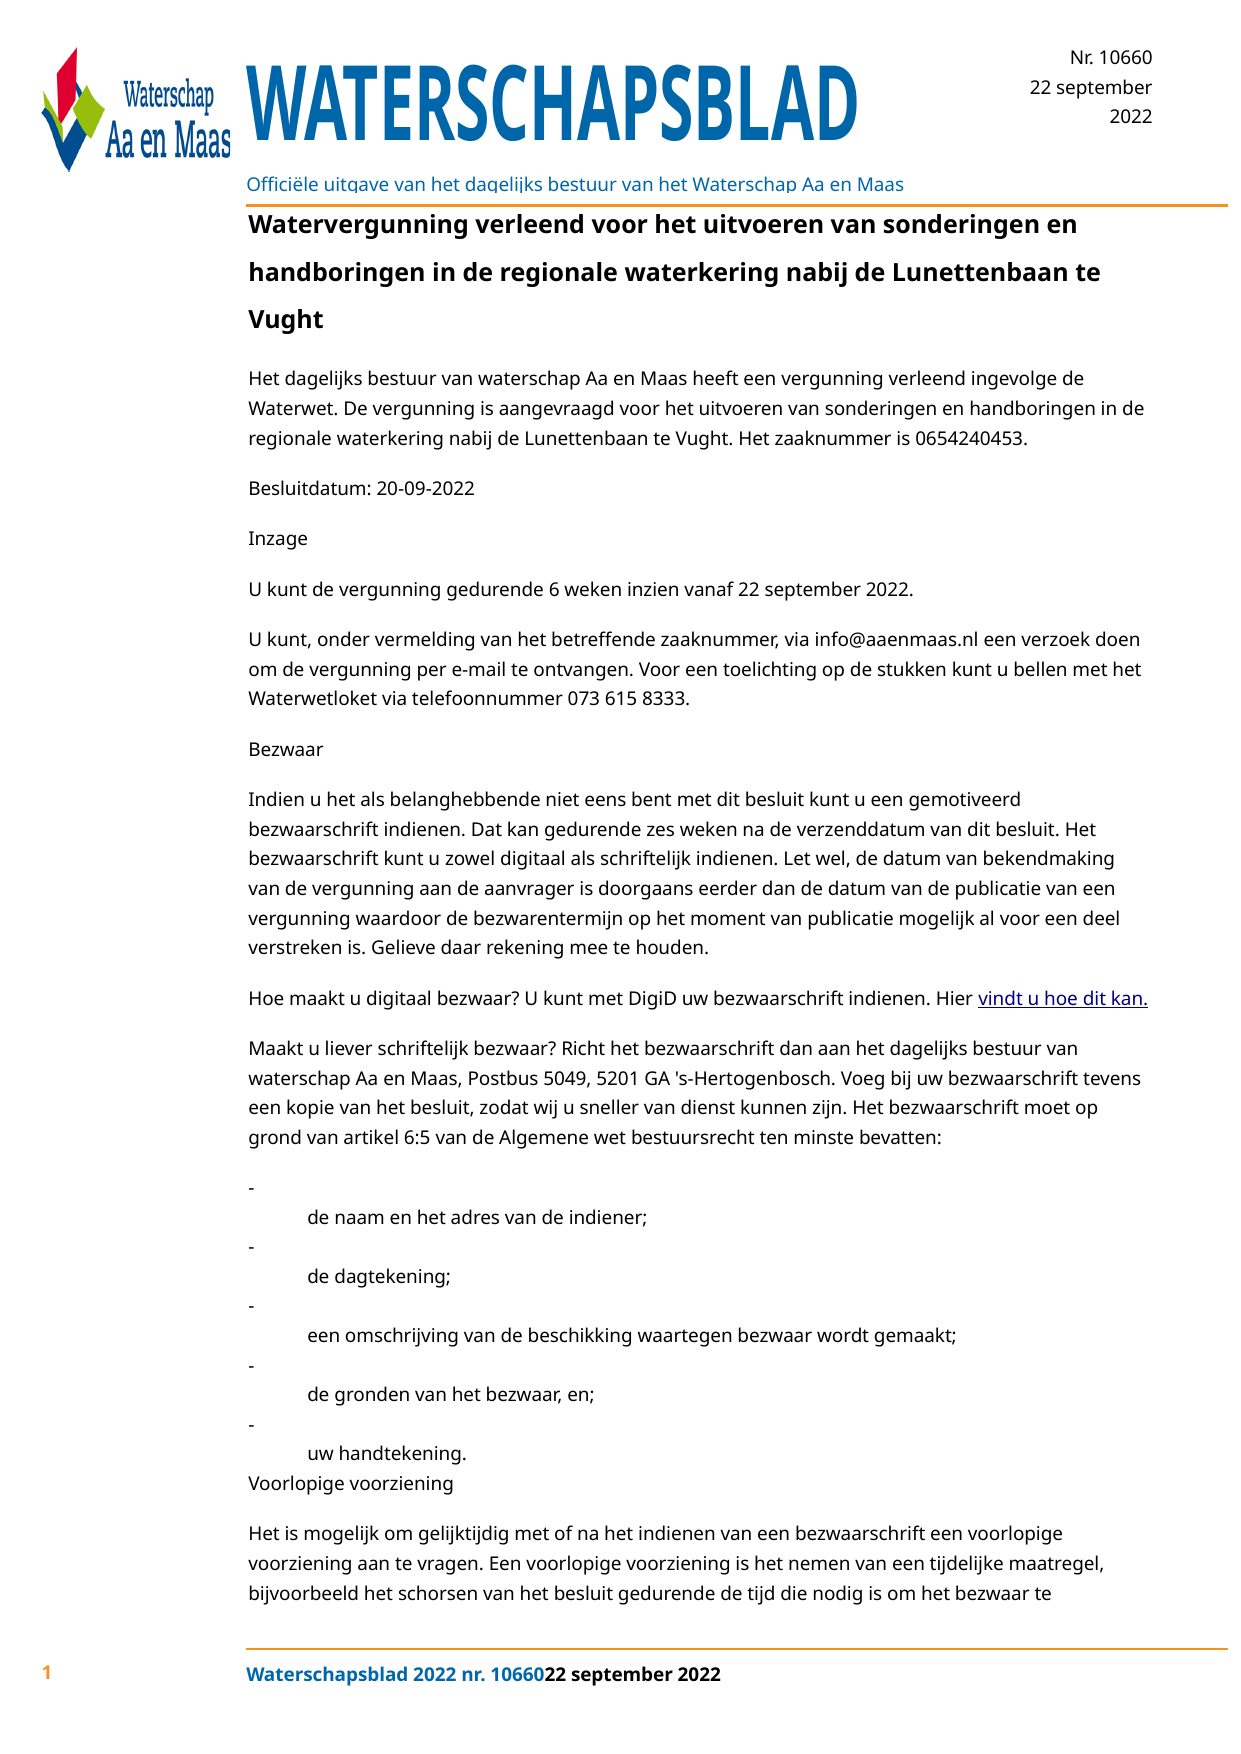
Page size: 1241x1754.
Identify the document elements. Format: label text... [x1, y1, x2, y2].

text Inzage [248, 526, 1152, 551]
list uw handtekening. [248, 1441, 1152, 1466]
list de naam en het adres van de indiener; [248, 1204, 1152, 1229]
text Voorlopige voorziening [248, 1470, 1152, 1496]
text Het dagelijks bestuur van waterschap Aa en Maas heeft een vergunning verleend ingevolge de Waterwet. De vergunning is aangevraagd voor het uitvoeren van sonderingen en handboringen in de regionale waterkering nabij de Lunettenbaan te Vught. Het zaaknummer is 0654240453. [248, 366, 1152, 450]
text U kunt de vergunning gedurende 6 weken inzien vanaf 22 september 2022. [248, 576, 1152, 602]
text Bezwaar [248, 736, 1152, 762]
list de dagtekening; [248, 1263, 1152, 1289]
text Hoe maakt u digitaal bezwaar? U kunt met DigiD uw bezwaarschrift indienen. Hier vindt u hoe dit kan. [248, 985, 1152, 1010]
list een omschrijving van de beschikking waartegen bezwaar wordt gemaakt; [248, 1322, 1152, 1348]
text Besluitdatum: 20-09-2022 [248, 475, 1152, 501]
text Watervergunning verleend voor het uitvoeren van sonderingen en handboringen in de regionale waterkering nabij de Lunettenbaan te Vught [248, 207, 1152, 336]
text Het is mogelijk om gelijktijdig met of na het indienen van een bezwaarschrift een voorlopige voorziening aan te vragen. Een voorlopige voorziening is het nemen van een tijdelijke maatregel, bijvoorbeeld het schorsen van het besluit gedurende de tijd die nodig is om het bezwaar te [248, 1521, 1152, 1605]
list de gronden van het bezwaar, en; [248, 1381, 1152, 1407]
picture [41, 47, 231, 172]
text U kunt, onder vermelding van het betreffende zaaknummer, via info@aaenmaas.nl een verzoek doen om de vergunning per e-mail te ontvangen. Voor een toelichting op de stukken kunt u bellen met het Waterwetloket via telefoonnummer 073 615 8333. [248, 626, 1152, 711]
text Indien u het als belanghebbende niet eens bent met dit besluit kunt u een gemotiveerd bezwaarschrift indienen. Dat kan gedurende zes weken na de verzenddatum van dit besluit. Het bezwaarschrift kunt u zowel digitaal als schriftelijk indienen. Let wel, de datum van bekendmaking van de vergunning aan de aanvrager is doorgaans eerder dan de datum van de publicatie van een vergunning waardoor de bezwarentermijn op het moment van publicatie mogelijk al voor een deel verstreken is. Gelieve daar rekening mee te houden. [248, 786, 1152, 960]
text Maakt u liever schriftelijk bezwaar? Richt het bezwaarschrift dan aan het dagelijks bestuur van waterschap Aa en Maas, Postbus 5049, 5201 GA 's-Hertogenbosch. Voeg bij uw bezwaarschrift tevens een kopie van het besluit, zodat wij u sneller van dienst kunnen zijn. Het bezwaarschrift moet op grond van artikel 6:5 van de Algemene wet bestuursrecht ten minste bevatten: [248, 1035, 1152, 1149]
